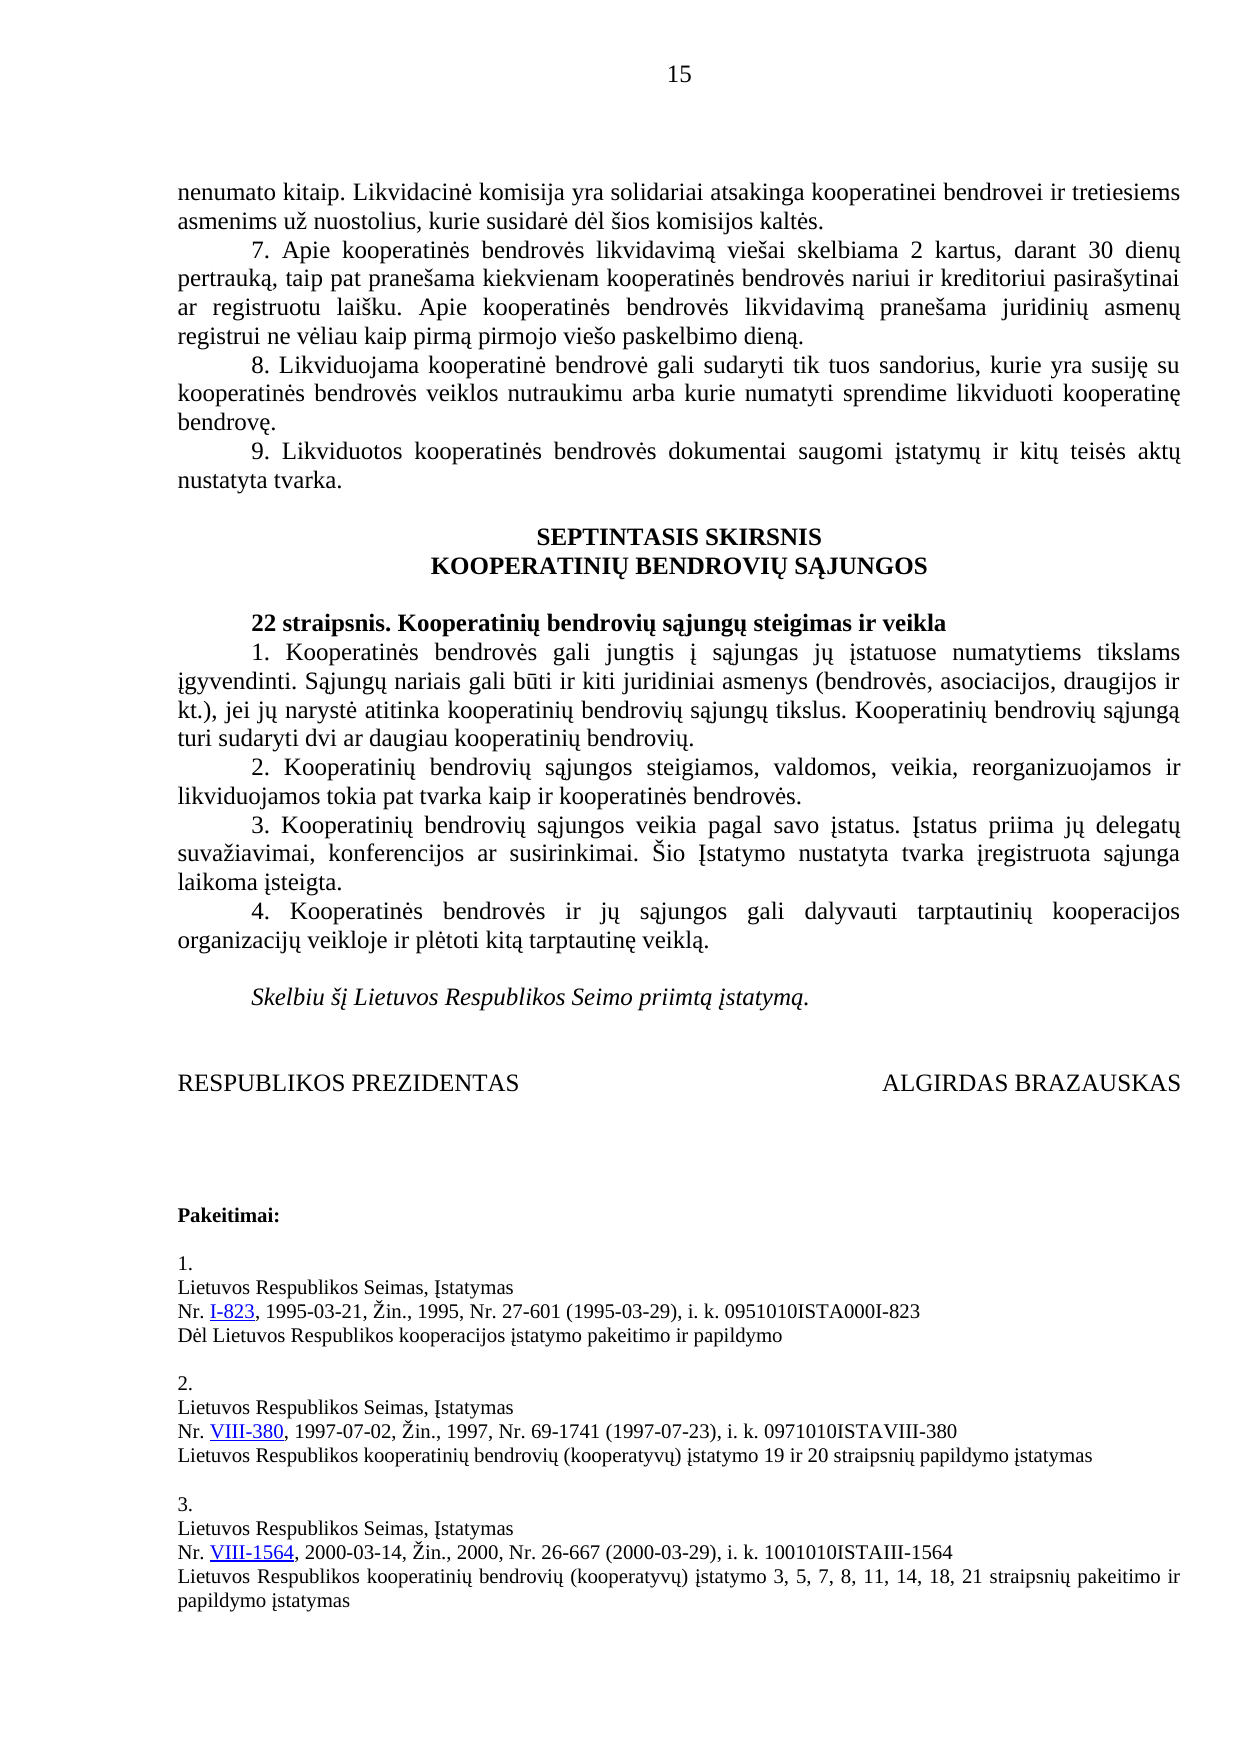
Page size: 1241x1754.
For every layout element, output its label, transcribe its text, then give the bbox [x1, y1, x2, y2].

text Lietuvos Respublikos kooperatinių bendrovių (kooperatyvų) įstatymo 3, 5, 7, 8, 11, 14, 18, 21 straipsnių pakeitimo ir papildymo įstatymas [177, 1564, 1181, 1612]
text Nr. VIII-380, 1997-07-02, Žin., 1997, Nr. 69-1741 (1997-07-23), i. k. 0971010ISTAVIII-380 [177, 1419, 1181, 1443]
text 2. [177, 1371, 1181, 1395]
text 4. Kooperatinės bendrovės ir jų sąjungos gali dalyvauti tarptautinių kooperacijos organizacijų veikloje ir plėtoti kitą tarptautinę veiklą. [177, 896, 1181, 953]
text Lietuvos Respublikos Seimas, Įstatymas [177, 1516, 1181, 1540]
text RESPUBLIKOS PREZIDENTAS ALGIRDAS BRAZAUSKAS [177, 1068, 1181, 1097]
text 8. Likviduojama kooperatinė bendrovė gali sudaryti tik tuos sandorius, kurie yra susiję su kooperatinės bendrovės veiklos nutraukimu arba kurie numatyti sprendime likviduoti kooperatinę bendrovę. [177, 350, 1181, 436]
text Lietuvos Respublikos kooperatinių bendrovių (kooperatyvų) įstatymo 19 ir 20 straipsnių papildymo įstatymas [177, 1443, 1181, 1467]
text 2. Kooperatinių bendrovių sąjungos steigiamos, valdomos, veikia, reorganizuojamos ir likviduojamos tokia pat tvarka kaip ir kooperatinės bendrovės. [177, 752, 1181, 810]
text 1. [177, 1251, 1181, 1275]
text 7. Apie kooperatinės bendrovės likvidavimą viešai skelbiama 2 kartus, darant 30 dienų pertrauką, taip pat pranešama kiekvienam kooperatinės bendrovės nariui ir kreditoriui pasirašytinai ar registruotu laišku. Apie kooperatinės bendrovės likvidavimą pranešama juridinių asmenų registrui ne vėliau kaip pirmą pirmojo viešo paskelbimo dieną. [177, 235, 1181, 350]
text Dėl Lietuvos Respublikos kooperacijos įstatymo pakeitimo ir papildymo [177, 1323, 1181, 1347]
text 22 straipsnis. Kooperatinių bendrovių sąjungų steigimas ir veikla [177, 608, 1181, 637]
text Lietuvos Respublikos Seimas, Įstatymas [177, 1275, 1181, 1299]
text Pakeitimai: [177, 1203, 1181, 1227]
text SEPTINTASIS SKIRSNIS [177, 522, 1181, 551]
text Nr. VIII-1564, 2000-03-14, Žin., 2000, Nr. 26-667 (2000-03-29), i. k. 1001010ISTAIII-1564 [177, 1540, 1181, 1564]
text 1. Kooperatinės bendrovės gali jungtis į sąjungas jų įstatuose numatytiems tikslams įgyvendinti. Sąjungų nariais gali būti ir kiti juridiniai asmenys (bendrovės, asociacijos, draugijos ir kt.), jei jų narystė atitinka kooperatinių bendrovių sąjungų tikslus. Kooperatinių bendrovių sąjungą turi sudaryti dvi ar daugiau kooperatinių bendrovių. [177, 637, 1181, 752]
text Lietuvos Respublikos Seimas, Įstatymas [177, 1395, 1181, 1419]
text nenumato kitaip. Likvidacinė komisija yra solidariai atsakinga kooperatinei bendrovei ir tretiesiems asmenims už nuostolius, kurie susidarė dėl šios komisijos kaltės. [177, 177, 1181, 235]
text 3. Kooperatinių bendrovių sąjungos veikia pagal savo įstatus. Įstatus priima jų delegatų suvažiavimai, konferencijos ar susirinkimai. Šio Įstatymo nustatyta tvarka įregistruota sąjunga laikoma įsteigta. [177, 810, 1181, 896]
text Skelbiu šį Lietuvos Respublikos Seimo priimtą įstatymą. [177, 982, 1181, 1011]
text KOOPERATINIŲ BENDROVIŲ SĄJUNGOS [177, 551, 1181, 580]
text 9. Likviduotos kooperatinės bendrovės dokumentai saugomi įstatymų ir kitų teisės aktų nustatyta tvarka. [177, 436, 1181, 493]
text 3. [177, 1492, 1181, 1516]
text Nr. I-823, 1995-03-21, Žin., 1995, Nr. 27-601 (1995-03-29), i. k. 0951010ISTA000I-823 [177, 1299, 1181, 1323]
